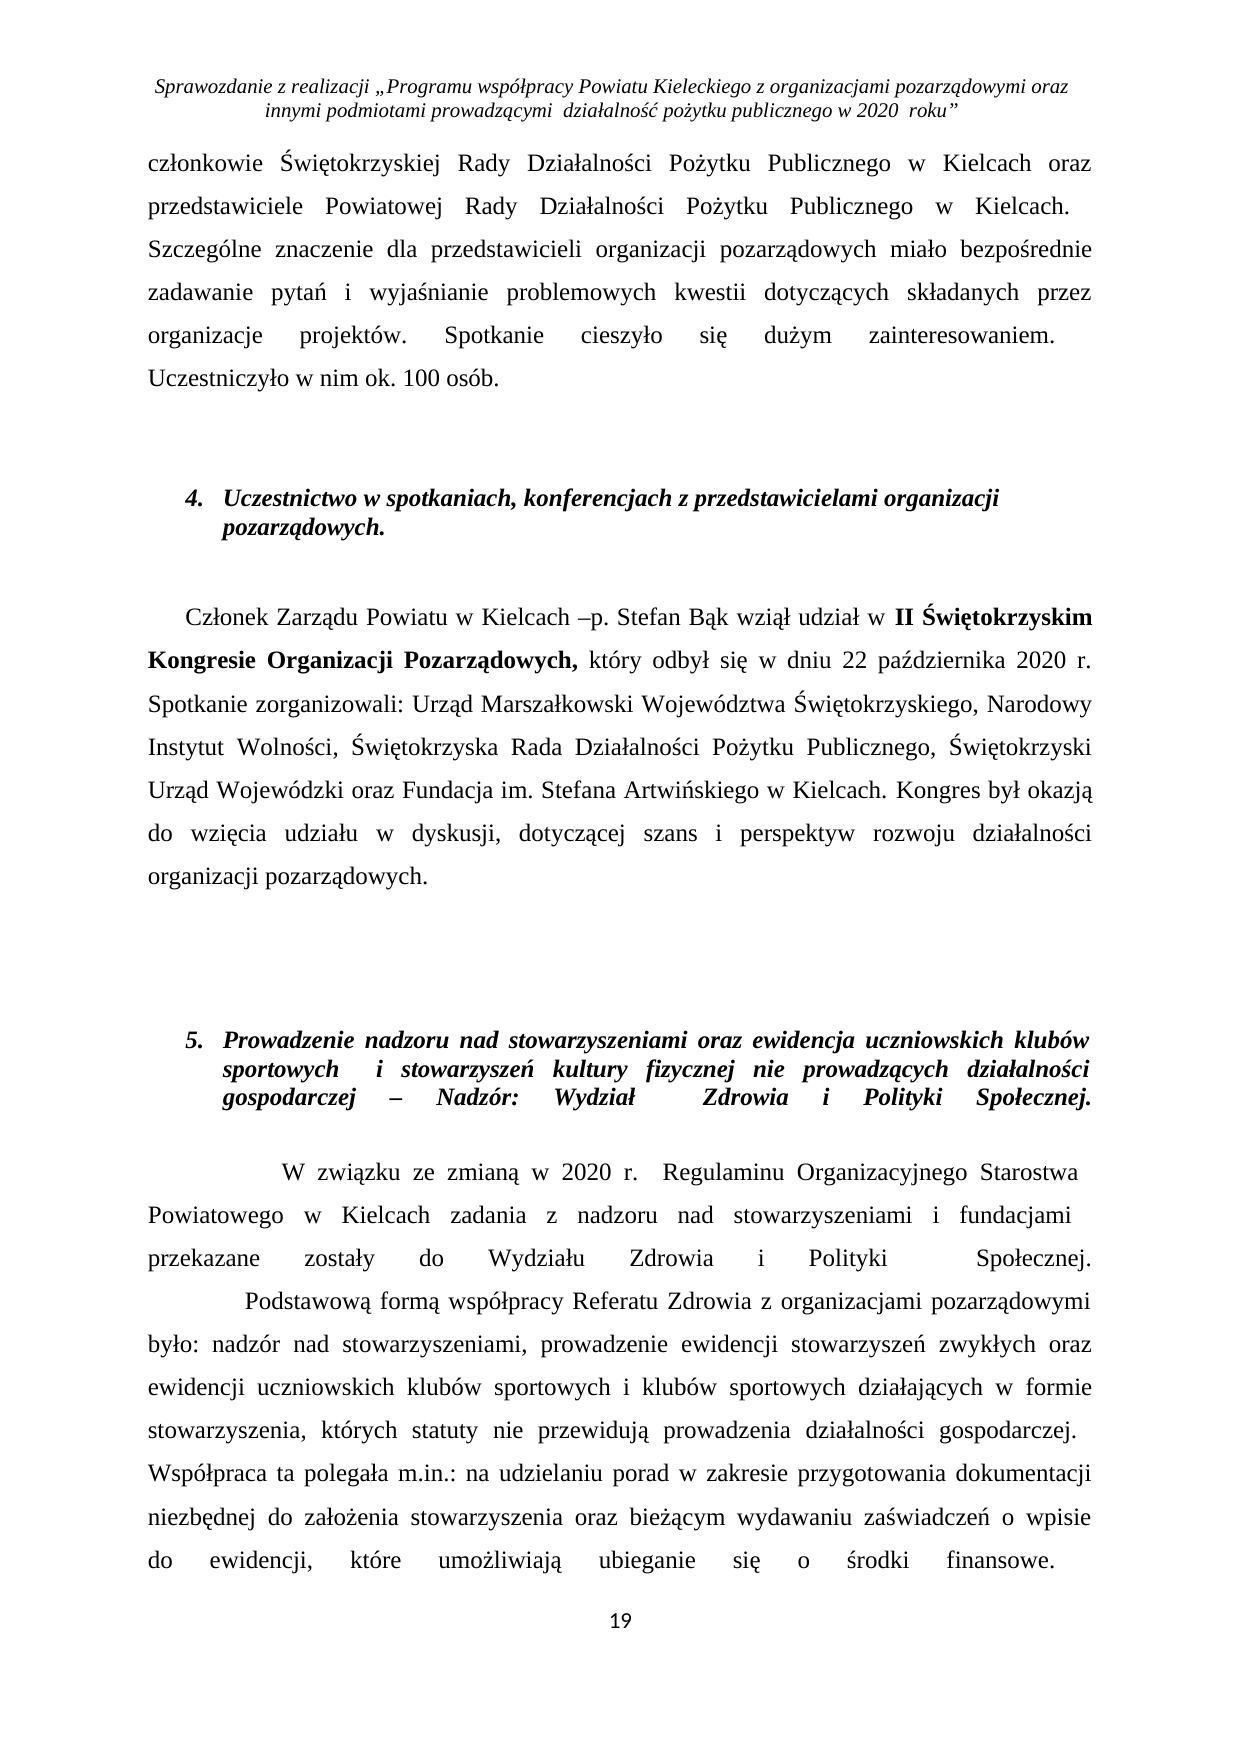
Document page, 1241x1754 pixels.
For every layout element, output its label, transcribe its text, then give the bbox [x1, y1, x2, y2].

list Prowadzenie nadzoru nad stowarzyszeniami oraz ewidencja uczniowskich klubów sportowych i stowarzyszeń kultury fizycznej nie prowadzących działalności gospodarczej – Nadzór: Wydział Zdrowia i Polityki Społecznej. [185, 1025, 1093, 1140]
text W związku ze zmianą w 2020 r. Regulaminu Organizacyjnego Starostwa Powiatowego w Kielcach zadania z nadzoru nad stowarzyszeniami i fundacjami przekazane zostały do Wydziału Zdrowia i Polityki Społecznej. Podstawową formą współpracy Referatu Zdrowia z organizacjami pozarządowymi było: nadzór nad stowarzyszeniami, prowadzenie ewidencji stowarzyszeń zwykłych oraz ewidencji uczniowskich klubów sportowych i klubów sportowych działających w formie stowarzyszenia, których statuty nie przewidują prowadzenia działalności gospodarczej. Współpraca ta polegała m.in.: na udzielaniu porad w zakresie przygotowania dokumentacji niezbędnej do założenia stowarzyszenia oraz bieżącym wydawaniu zaświadczeń o wpisie do ewidencji, które umożliwiają ubieganie się o środki finansowe. [148, 1157, 1093, 1573]
list Uczestnictwo w spotkaniach, konferencjach z przedstawicielami organizacji pozarządowych. [185, 483, 1093, 540]
text Członek Zarządu Powiatu w Kielcach –p. Stefan Bąk wziął udział w II Świętokrzyskim Kongresie Organizacji Pozarządowych, który odbył się w dniu 22 października 2020 r. Spotkanie zorganizowali: Urząd Marszałkowski Województwa Świętokrzyskiego, Narodowy Instytut Wolności, Świętokrzyska Rada Działalności Pożytku Publicznego, Świętokrzyski Urząd Wojewódzki oraz Fundacja im. Stefana Artwińskiego w Kielcach. Kongres był okazją do wzięcia udziału w dyskusji, dotyczącej szans i perspektyw rozwoju działalności organizacji pozarządowych. [148, 602, 1093, 890]
text członkowie Świętokrzyskiej Rady Działalności Pożytku Publicznego w Kielcach oraz przedstawiciele Powiatowej Rady Działalności Pożytku Publicznego w Kielcach. Szczególne znaczenie dla przedstawicieli organizacji pozarządowych miało bezpośrednie zadawanie pytań i wyjaśnianie problemowych kwestii dotyczących składanych przez organizacje projektów. Spotkanie cieszyło się dużym zainteresowaniem. Uczestniczyło w nim ok. 100 osób. [148, 148, 1093, 392]
